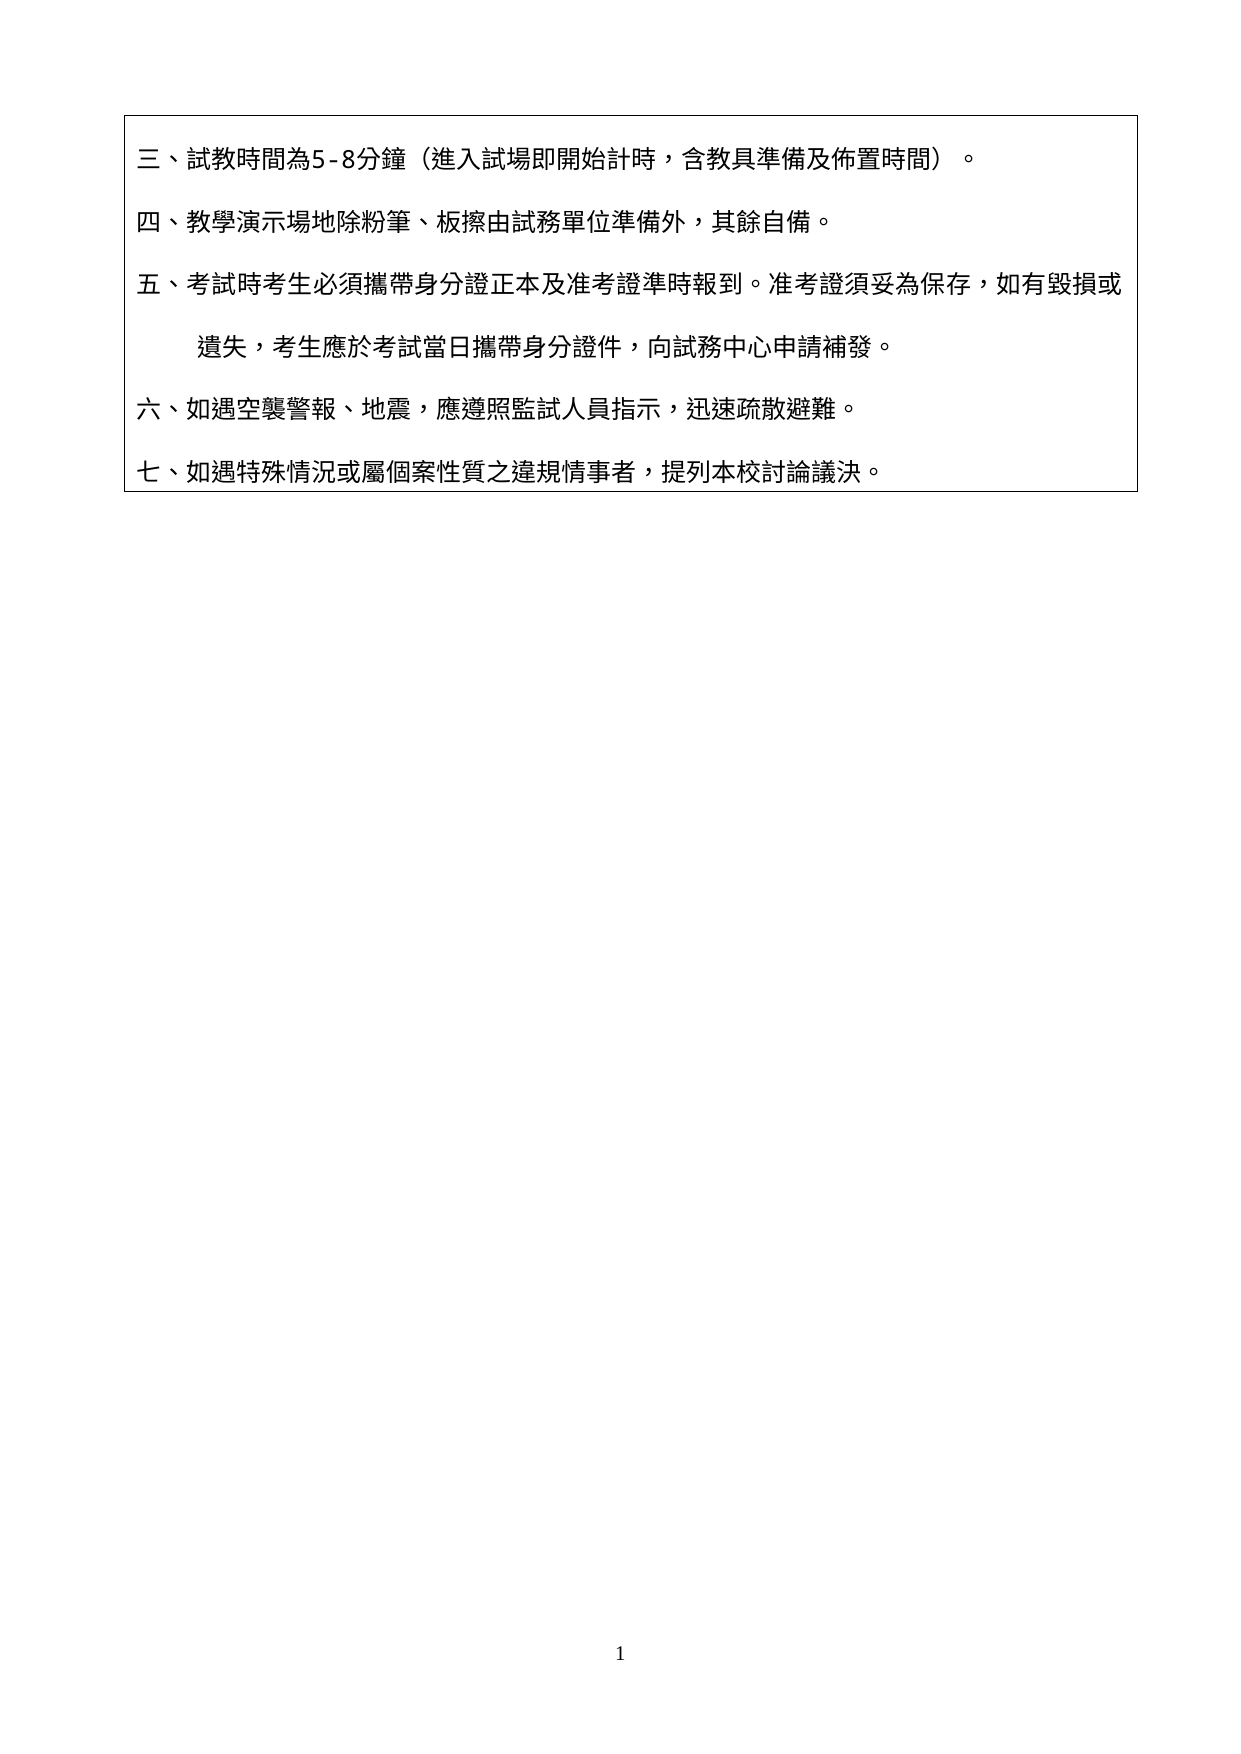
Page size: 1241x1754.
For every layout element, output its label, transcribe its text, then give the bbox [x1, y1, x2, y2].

table_cell 三、試教時間為5-8分鐘（進入試場即開始計時，含教具準備及佈置時間）。 四、教學演示場地除粉筆、板擦由試務單位準備外，其餘自備。 五、考試時考生必須攜帶身分證正本及准考證準時報到。准考證須妥為保存，如有毀損或遺失，考生應於考試當日攜帶身分證件，向試務中心申請補發。 六、如遇空襲警報、地震，應遵照監試人員指示，迅速疏散避難。 七、如遇特殊情況或屬個案性質之違規情事者，提列本校討論議決。 [125, 116, 1137, 491]
